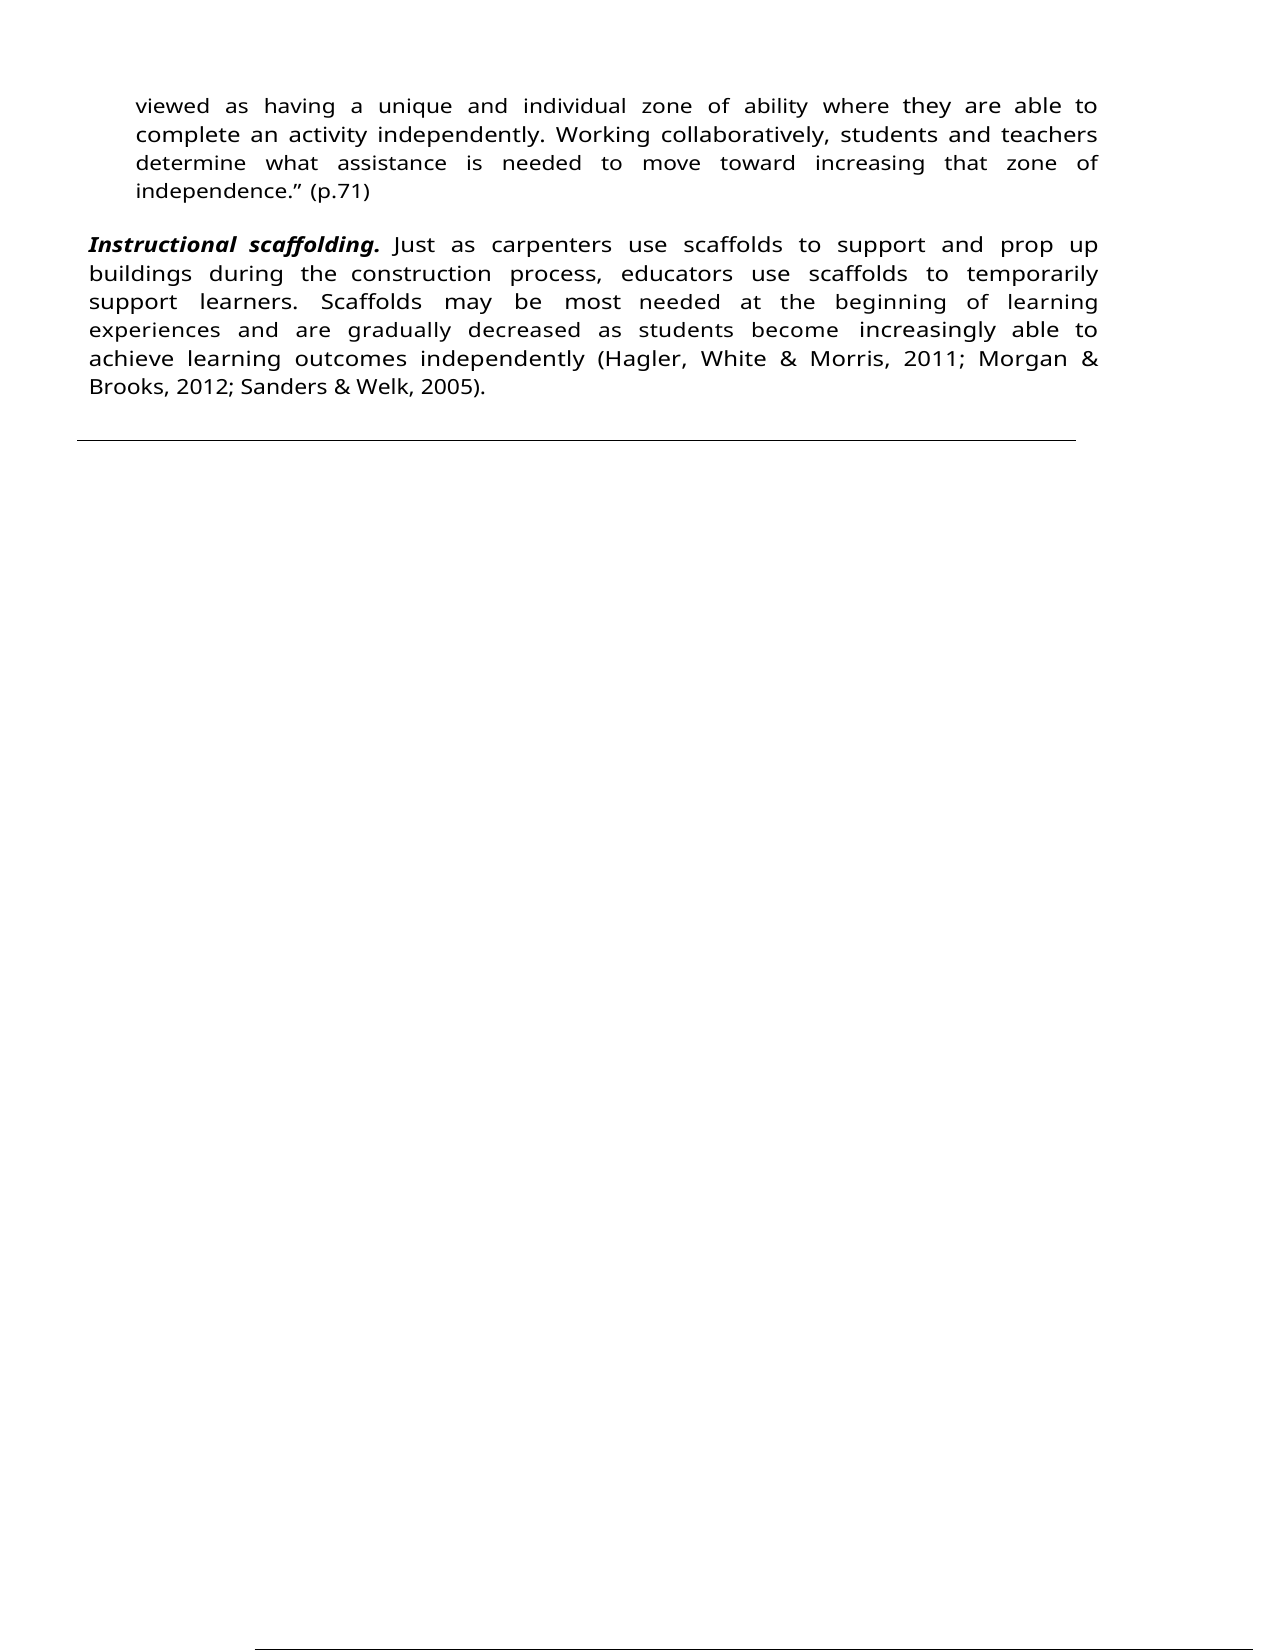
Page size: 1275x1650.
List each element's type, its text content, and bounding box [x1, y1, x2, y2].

text Instructional scaﬀolding. Just as carpenters use scaﬀolds to support and prop up buildings during the construction process, educators use scaﬀolds to temporarily support learners. Scaﬀolds may be most needed at the beginning of learning experiences and are gradually decreased as students become increasingly able to achieve learning outcomes independently (Hagler, White & Morris, 2011; Morgan & Brooks, 2012; Sanders & Welk, 2005). [88, 230, 1099, 401]
text viewed as having a unique and individual zone of ability where they are able to complete an activity independently. Working collaboratively, students and teachers determine what assistance is needed to move toward increasing that zone of independence.” (p.71) [135, 92, 1098, 204]
